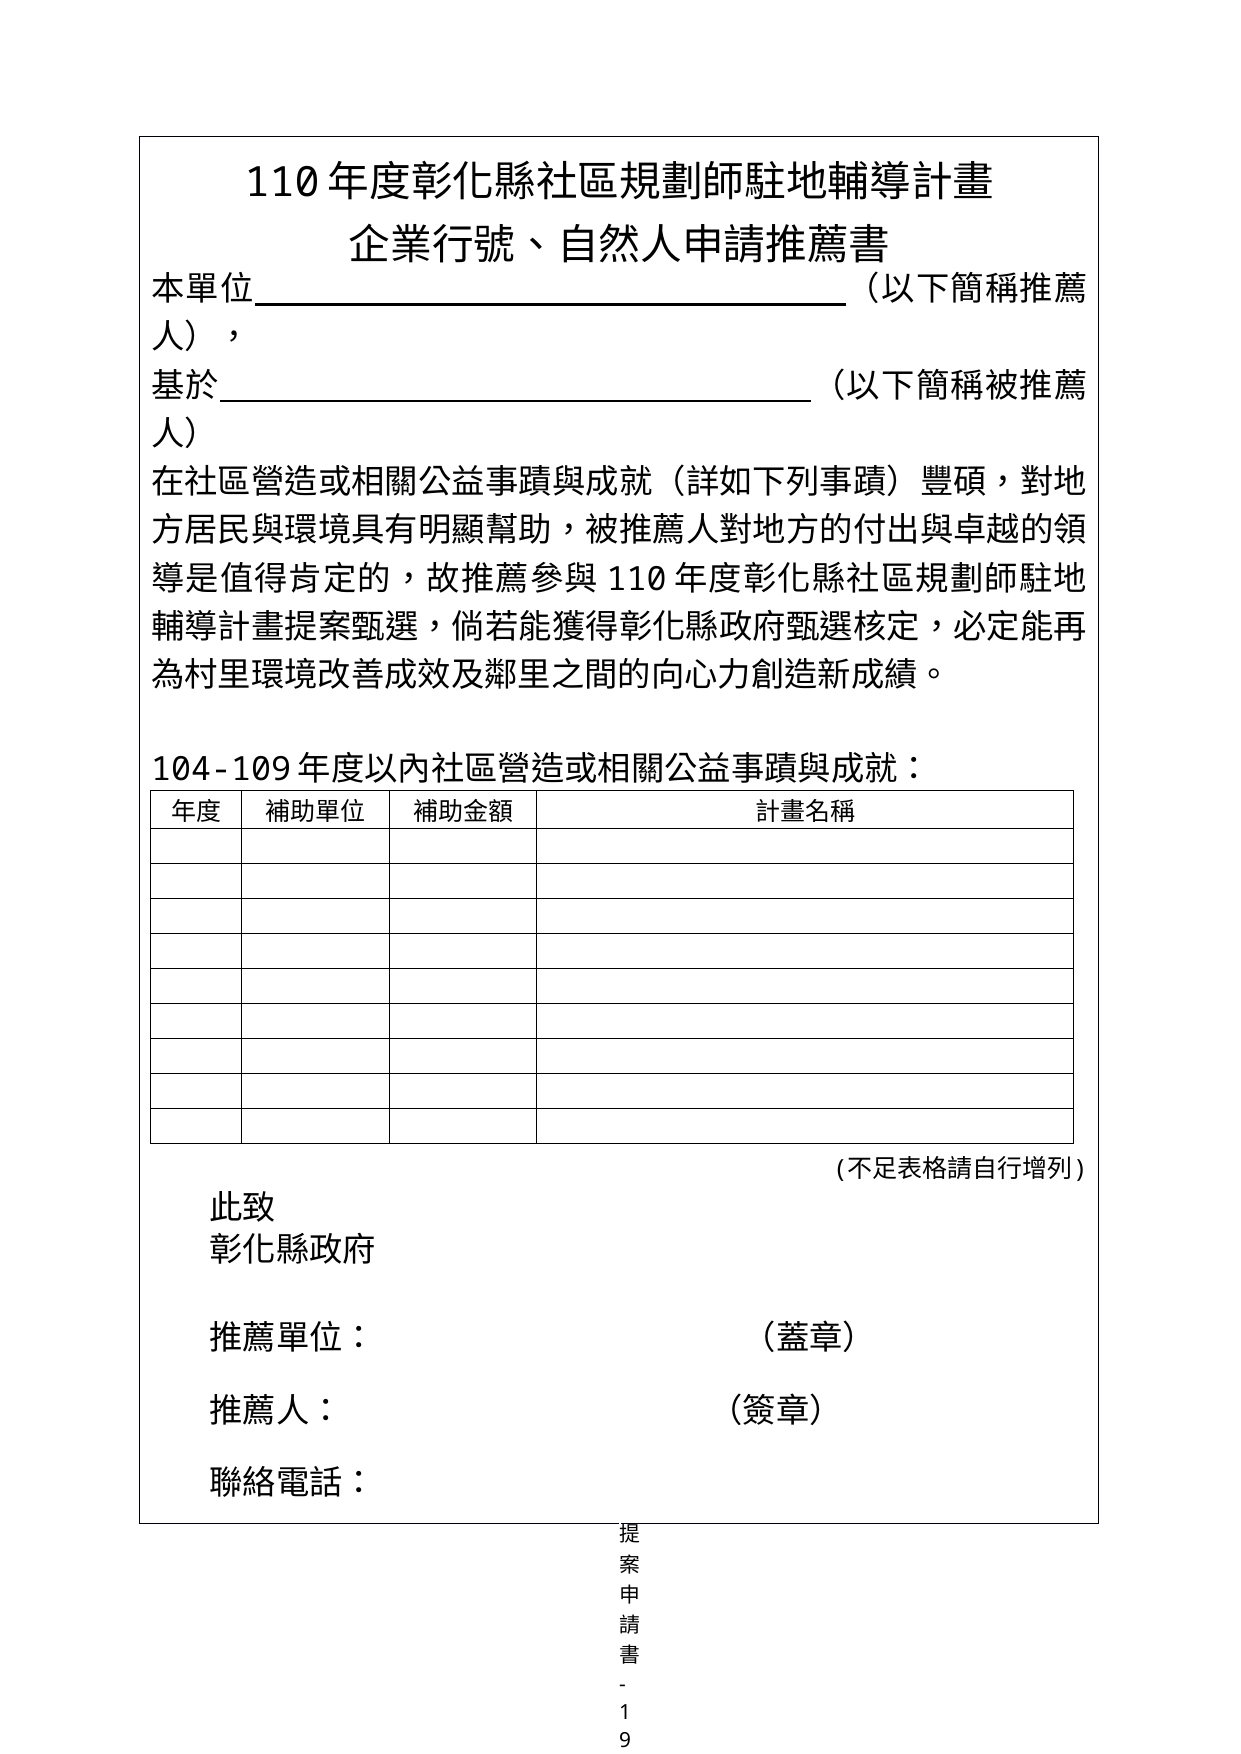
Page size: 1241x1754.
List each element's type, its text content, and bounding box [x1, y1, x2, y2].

table_header 年度 [151, 791, 241, 827]
table_cell [151, 1109, 241, 1143]
table_cell [390, 1109, 536, 1143]
table_cell [151, 899, 241, 933]
table_cell [151, 1039, 241, 1073]
table_cell [537, 829, 1073, 862]
table_cell [390, 864, 536, 898]
table_cell [151, 969, 241, 1003]
table_cell [537, 864, 1073, 898]
table_cell [390, 1039, 536, 1073]
table_cell [537, 934, 1073, 968]
table_header 補助單位 [242, 791, 389, 827]
table_cell [242, 899, 389, 933]
table_cell [242, 864, 389, 898]
table_cell [242, 1039, 389, 1073]
table_header 補助金額 [390, 791, 536, 827]
table_cell [537, 969, 1073, 1003]
table_cell [151, 934, 241, 968]
table_cell [537, 1004, 1073, 1038]
table_cell [242, 829, 389, 862]
table_cell [390, 934, 536, 968]
table_cell [537, 899, 1073, 933]
table_cell [151, 864, 241, 898]
table_cell [242, 969, 389, 1003]
table_cell [390, 899, 536, 933]
table_cell [242, 1004, 389, 1038]
table_cell [390, 1004, 536, 1038]
table_cell [242, 934, 389, 968]
table_header 110年度彰化縣社區規劃師駐地輔導計畫 企業行號、自然人申請推薦書 本單位 （以下簡稱推薦人）， 基於 （以下簡稱被推薦人） 在社區營造或相關公益事蹟與成就（詳如下列事蹟）豐碩，對地方居民與環境具有明顯幫助，被推薦人對地方的付出與卓越的領導是值得肯定的，故推薦參與110年度彰化縣社區規劃師駐地輔導計畫提案甄選，倘若能獲得彰化縣政府甄選核定，必定能再為村里環境改善成效及鄰里之間的向心力創造新成績。 104-109年度以內社區營造或相關公益事蹟與成就： (不足表格請自行增列) 此致 彰化縣政府 推薦單位： （蓋章） 推薦人： （簽章） 聯絡電話： [140, 137, 1098, 1523]
table_cell [390, 829, 536, 862]
table_cell [390, 1074, 536, 1108]
table_cell [390, 969, 536, 1003]
table_cell [242, 1074, 389, 1108]
table_cell [242, 1109, 389, 1143]
table_cell [151, 829, 241, 862]
table_cell [537, 1039, 1073, 1073]
table_cell [151, 1074, 241, 1108]
table_header 計畫名稱 [537, 791, 1073, 827]
table_cell [537, 1109, 1073, 1143]
table_cell [151, 1004, 241, 1038]
table_cell [537, 1074, 1073, 1108]
